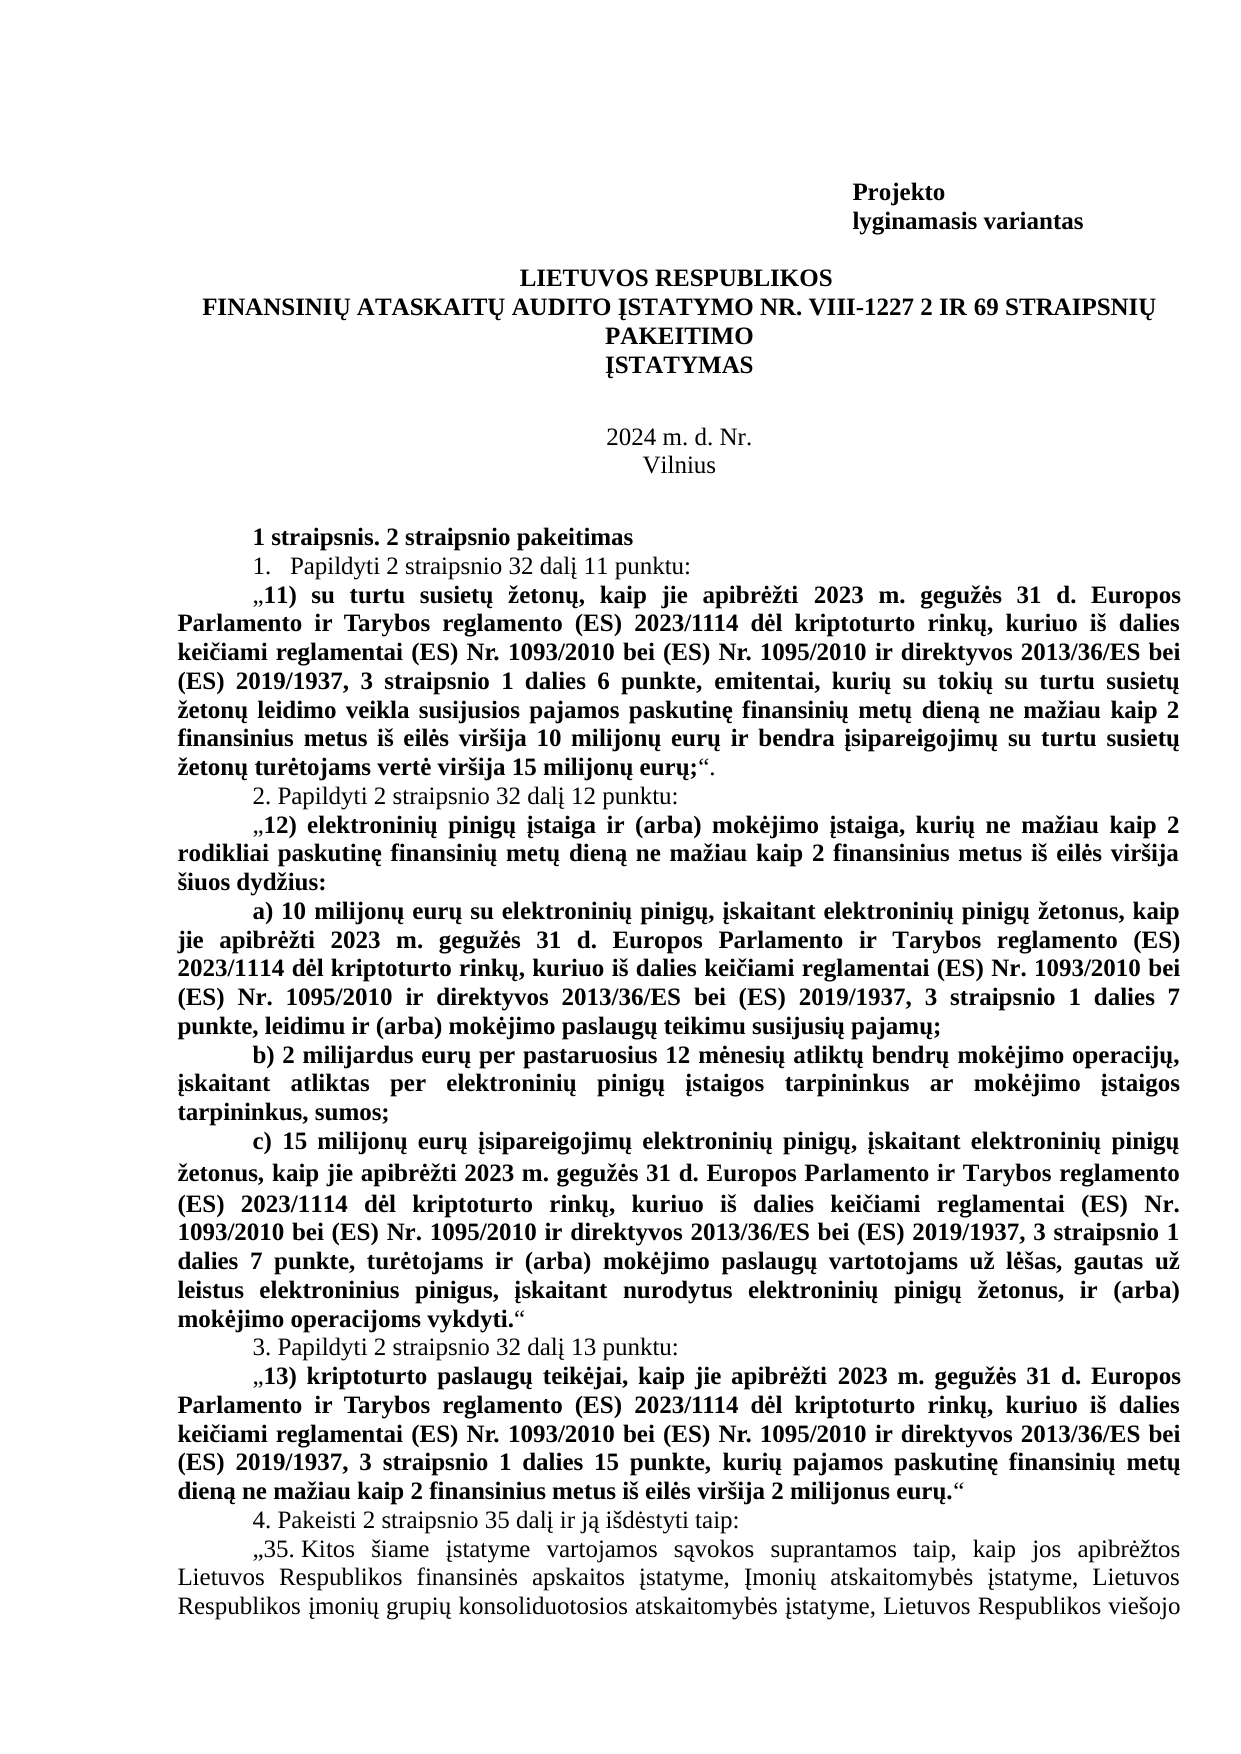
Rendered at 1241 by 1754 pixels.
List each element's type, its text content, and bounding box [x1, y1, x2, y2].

text FINANSINIŲ ATASKAITŲ AUDITO ĮSTATYMO NR. VIII-1227 2 IR 69 STRAIPSNIŲ PAKEITIMO [177, 292, 1181, 350]
text „35. Kitos šiame įstatyme vartojamos sąvokos suprantamos taip, kaip jos apibrėžtos Lietuvos Respublikos finansinės apskaitos įstatyme, Įmonių atskaitomybės įstatyme, Lietuvos Respublikos įmonių grupių konsoliduotosios atskaitomybės įstatyme, Lietuvos Respublikos viešojo [177, 1534, 1181, 1620]
text „12) elektroninių pinigų įstaiga ir (arba) mokėjimo įstaiga, kurių ne mažiau kaip 2 rodikliai paskutinę finansinių metų dieną ne mažiau kaip 2 finansinius metus iš eilės viršija šiuos dydžius: [177, 810, 1181, 896]
text 3. Papildyti 2 straipsnio 32 dalį 13 punktu: [177, 1332, 1181, 1361]
text 2. Papildyti 2 straipsnio 32 dalį 12 punktu: [177, 781, 1181, 810]
text lyginamasis variantas [852, 206, 1181, 235]
text 4. Pakeisti 2 straipsnio 35 dalį ir ją išdėstyti taip: [177, 1505, 1181, 1534]
text ĮSTATYMAS [177, 350, 1181, 378]
text Vilnius [177, 450, 1181, 479]
text a) 10 milijonų eurų su elektroninių pinigų, įskaitant elektroninių pinigų žetonus, kaip jie apibrėžti 2023 m. gegužės 31 d. Europos Parlamento ir Tarybos reglamento (ES) 2023/1114 dėl kriptoturto rinkų, kuriuo iš dalies keičiami reglamentai (ES) Nr. 1093/2010 bei (ES) Nr. 1095/2010 ir direktyvos 2013/36/ES bei (ES) 2019/1937, 3 straipsnio 1 dalies 7 punkte, leidimu ir (arba) mokėjimo paslaugų teikimu susijusių pajamų; [177, 896, 1181, 1040]
list Papildyti 2 straipsnio 32 dalį 11 punktu: [252, 551, 1181, 580]
text c) 15 milijonų eurų įsipareigojimų elektroninių pinigų, įskaitant elektroninių pinigų žetonus, kaip jie apibrėžti 2023 m. gegužės 31 d. Europos Parlamento ir Tarybos reglamento (ES) 2023/1114 dėl kriptoturto rinkų, kuriuo iš dalies keičiami reglamentai (ES) Nr. 1093/2010 bei (ES) Nr. 1095/2010 ir direktyvos 2013/36/ES bei (ES) 2019/1937, 3 straipsnio 1 dalies 7 punkte, turėtojams ir (arba) mokėjimo paslaugų vartotojams už lėšas, gautas už leistus elektroninius pinigus, įskaitant nurodytus elektroninių pinigų žetonus, ir (arba) mokėjimo operacijoms vykdyti.“ [177, 1126, 1181, 1332]
text „13) kriptoturto paslaugų teikėjai, kaip jie apibrėžti 2023 m. gegužės 31 d. Europos Parlamento ir Tarybos reglamento (ES) 2023/1114 dėl kriptoturto rinkų, kuriuo iš dalies keičiami reglamentai (ES) Nr. 1093/2010 bei (ES) Nr. 1095/2010 ir direktyvos 2013/36/ES bei (ES) 2019/1937, 3 straipsnio 1 dalies 15 punkte, kurių pajamos paskutinę finansinių metų dieną ne mažiau kaip 2 finansinius metus iš eilės viršija 2 milijonus eurų.“ [177, 1361, 1181, 1505]
text 2024 m. d. Nr. [177, 422, 1181, 450]
text Projekto [852, 177, 1181, 206]
text „11) su turtu susietų žetonų, kaip jie apibrėžti 2023 m. gegužės 31 d. Europos Parlamento ir Tarybos reglamento (ES) 2023/1114 dėl kriptoturto rinkų, kuriuo iš dalies keičiami reglamentai (ES) Nr. 1093/2010 bei (ES) Nr. 1095/2010 ir direktyvos 2013/36/ES bei (ES) 2019/1937, 3 straipsnio 1 dalies 6 punkte, emitentai, kurių su tokių su turtu susietų žetonų leidimo veikla susijusios pajamos paskutinę finansinių metų dieną ne mažiau kaip 2 finansinius metus iš eilės viršija 10 milijonų eurų ir bendra įsipareigojimų su turtu susietų žetonų turėtojams vertė viršija 15 milijonų eurų;“. [177, 580, 1181, 781]
text 1 straipsnis. 2 straipsnio pakeitimas [177, 522, 1181, 551]
text b) 2 milijardus eurų per pastaruosius 12 mėnesių atliktų bendrų mokėjimo operacijų, įskaitant atliktas per elektroninių pinigų įstaigos tarpininkus ar mokėjimo įstaigos tarpininkus, sumos; [177, 1040, 1181, 1126]
text LIETUVOS RESPUBLIKOS [177, 263, 1181, 292]
